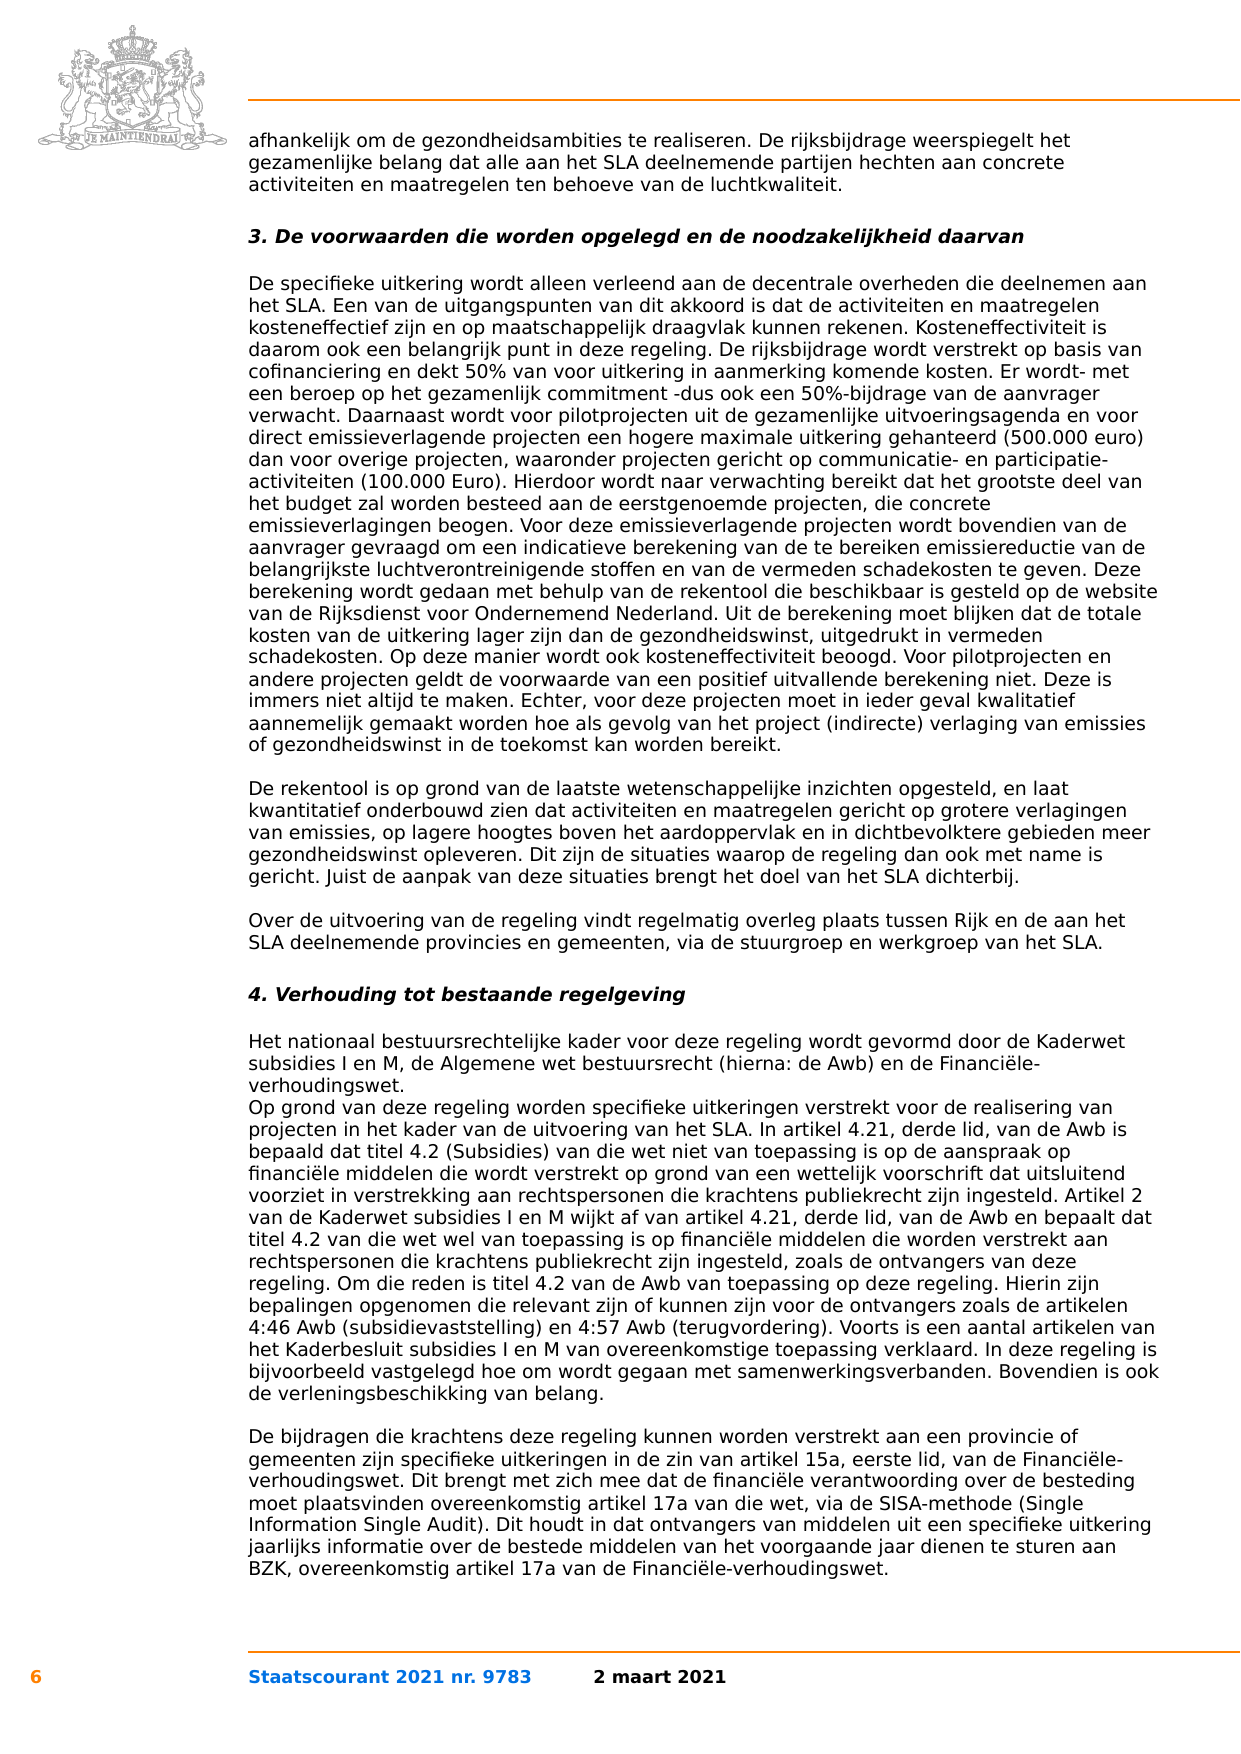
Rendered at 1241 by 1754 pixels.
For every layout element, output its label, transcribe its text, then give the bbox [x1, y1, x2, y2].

text Over de uitvoering van de regeling vindt regelmatig overleg plaats tussen Rijk en de aan het SLA deelnemende provincies en gemeenten, via de stuurgroep en werkgroep van het SLA. [248, 910, 1163, 954]
text afhankelijk om de gezondheidsambities te realiseren. De rijksbijdrage weerspiegelt het gezamenlijke belang dat alle aan het SLA deelnemende partijen hechten aan concrete activiteiten en maatregelen ten behoeve van de luchtkwaliteit. [248, 130, 1163, 196]
subtitle 3. De voorwaarden die worden opgelegd en de noodzakelijkheid daarvan [248, 226, 1163, 248]
text Het nationaal bestuursrechtelijke kader voor deze regeling wordt gevormd door de Kaderwet subsidies I en M, de Algemene wet bestuursrecht (hierna: de Awb) en de Financiële-verhoudingswet. [248, 1031, 1163, 1097]
picture [38, 25, 227, 150]
text Op grond van deze regeling worden specifieke uitkeringen verstrekt voor de realisering van projecten in het kader van de uitvoering van het SLA. In artikel 4.21, derde lid, van de Awb is bepaald dat titel 4.2 (Subsidies) van die wet niet van toepassing is op de aanspraak op financiële middelen die wordt verstrekt op grond van een wettelijk voorschrift dat uitsluitend voorziet in verstrekking aan rechtspersonen die krachtens publiekrecht zijn ingesteld. Artikel 2 van de Kaderwet subsidies I en M wijkt af van artikel 4.21, derde lid, van de Awb en bepaalt dat titel 4.2 van die wet wel van toepassing is op financiële middelen die worden verstrekt aan rechtspersonen die krachtens publiekrecht zijn ingesteld, zoals de ontvangers van deze regeling. Om die reden is titel 4.2 van de Awb van toepassing op deze regeling. Hierin zijn bepalingen opgenomen die relevant zijn of kunnen zijn voor de ontvangers zoals de artikelen 4:46 Awb (subsidievaststelling) en 4:57 Awb (terugvordering). Voorts is een aantal artikelen van het Kaderbesluit subsidies I en M van overeenkomstige toepassing verklaard. In deze regeling is bijvoorbeeld vastgelegd hoe om wordt gegaan met samenwerkingsverbanden. Bovendien is ook de verleningsbeschikking van belang. [248, 1097, 1163, 1404]
subtitle 4. Verhouding tot bestaande regelgeving [248, 984, 1163, 1006]
text De specifieke uitkering wordt alleen verleend aan de decentrale overheden die deelnemen aan het SLA. Een van de uitgangspunten van dit akkoord is dat de activiteiten en maatregelen kosteneffectief zijn en op maatschappelijk draagvlak kunnen rekenen. Kosteneffectiviteit is daarom ook een belangrijk punt in deze regeling. De rijksbijdrage wordt verstrekt op basis van cofinanciering en dekt 50% van voor uitkering in aanmerking komende kosten. Er wordt- met een beroep op het gezamenlijk commitment -dus ook een 50%-bijdrage van de aanvrager verwacht. Daarnaast wordt voor pilotprojecten uit de gezamenlijke uitvoeringsagenda en voor direct emissieverlagende projecten een hogere maximale uitkering gehanteerd (500.000 euro) dan voor overige projecten, waaronder projecten gericht op communicatie- en participatie-activiteiten (100.000 Euro). Hierdoor wordt naar verwachting bereikt dat het grootste deel van het budget zal worden besteed aan de eerstgenoemde projecten, die concrete emissieverlagingen beogen. Voor deze emissieverlagende projecten wordt bovendien van de aanvrager gevraagd om een indicatieve berekening van de te bereiken emissiereductie van de belangrijkste luchtverontreinigende stoffen en van de vermeden schadekosten te geven. Deze berekening wordt gedaan met behulp van de rekentool die beschikbaar is gesteld op de website van de Rijksdienst voor Ondernemend Nederland. Uit de berekening moet blijken dat de totale kosten van de uitkering lager zijn dan de gezondheidswinst, uitgedrukt in vermeden schadekosten. Op deze manier wordt ook kosteneffectiviteit beoogd. Voor pilotprojecten en andere projecten geldt de voorwaarde van een positief uitvallende berekening niet. Deze is immers niet altijd te maken. Echter, voor deze projecten moet in ieder geval kwalitatief aannemelijk gemaakt worden hoe als gevolg van het project (indirecte) verlaging van emissies of gezondheidswinst in de toekomst kan worden bereikt. [248, 273, 1163, 756]
text De rekentool is op grond van de laatste wetenschappelijke inzichten opgesteld, en laat kwantitatief onderbouwd zien dat activiteiten en maatregelen gericht op grotere verlagingen van emissies, op lagere hoogtes boven het aardoppervlak en in dichtbevolktere gebieden meer gezondheidswinst opleveren. Dit zijn de situaties waarop de regeling dan ook met name is gericht. Juist de aanpak van deze situaties brengt het doel van het SLA dichterbij. [248, 778, 1163, 888]
text De bijdragen die krachtens deze regeling kunnen worden verstrekt aan een provincie of gemeenten zijn specifieke uitkeringen in de zin van artikel 15a, eerste lid, van de Financiële-verhoudingswet. Dit brengt met zich mee dat de financiële verantwoording over de besteding moet plaatsvinden overeenkomstig artikel 17a van die wet, via de SISA-methode (Single Information Single Audit). Dit houdt in dat ontvangers van middelen uit een specifieke uitkering jaarlijks informatie over de bestede middelen van het voorgaande jaar dienen te sturen aan BZK, overeenkomstig artikel 17a van de Financiële-verhoudingswet. [248, 1426, 1163, 1580]
